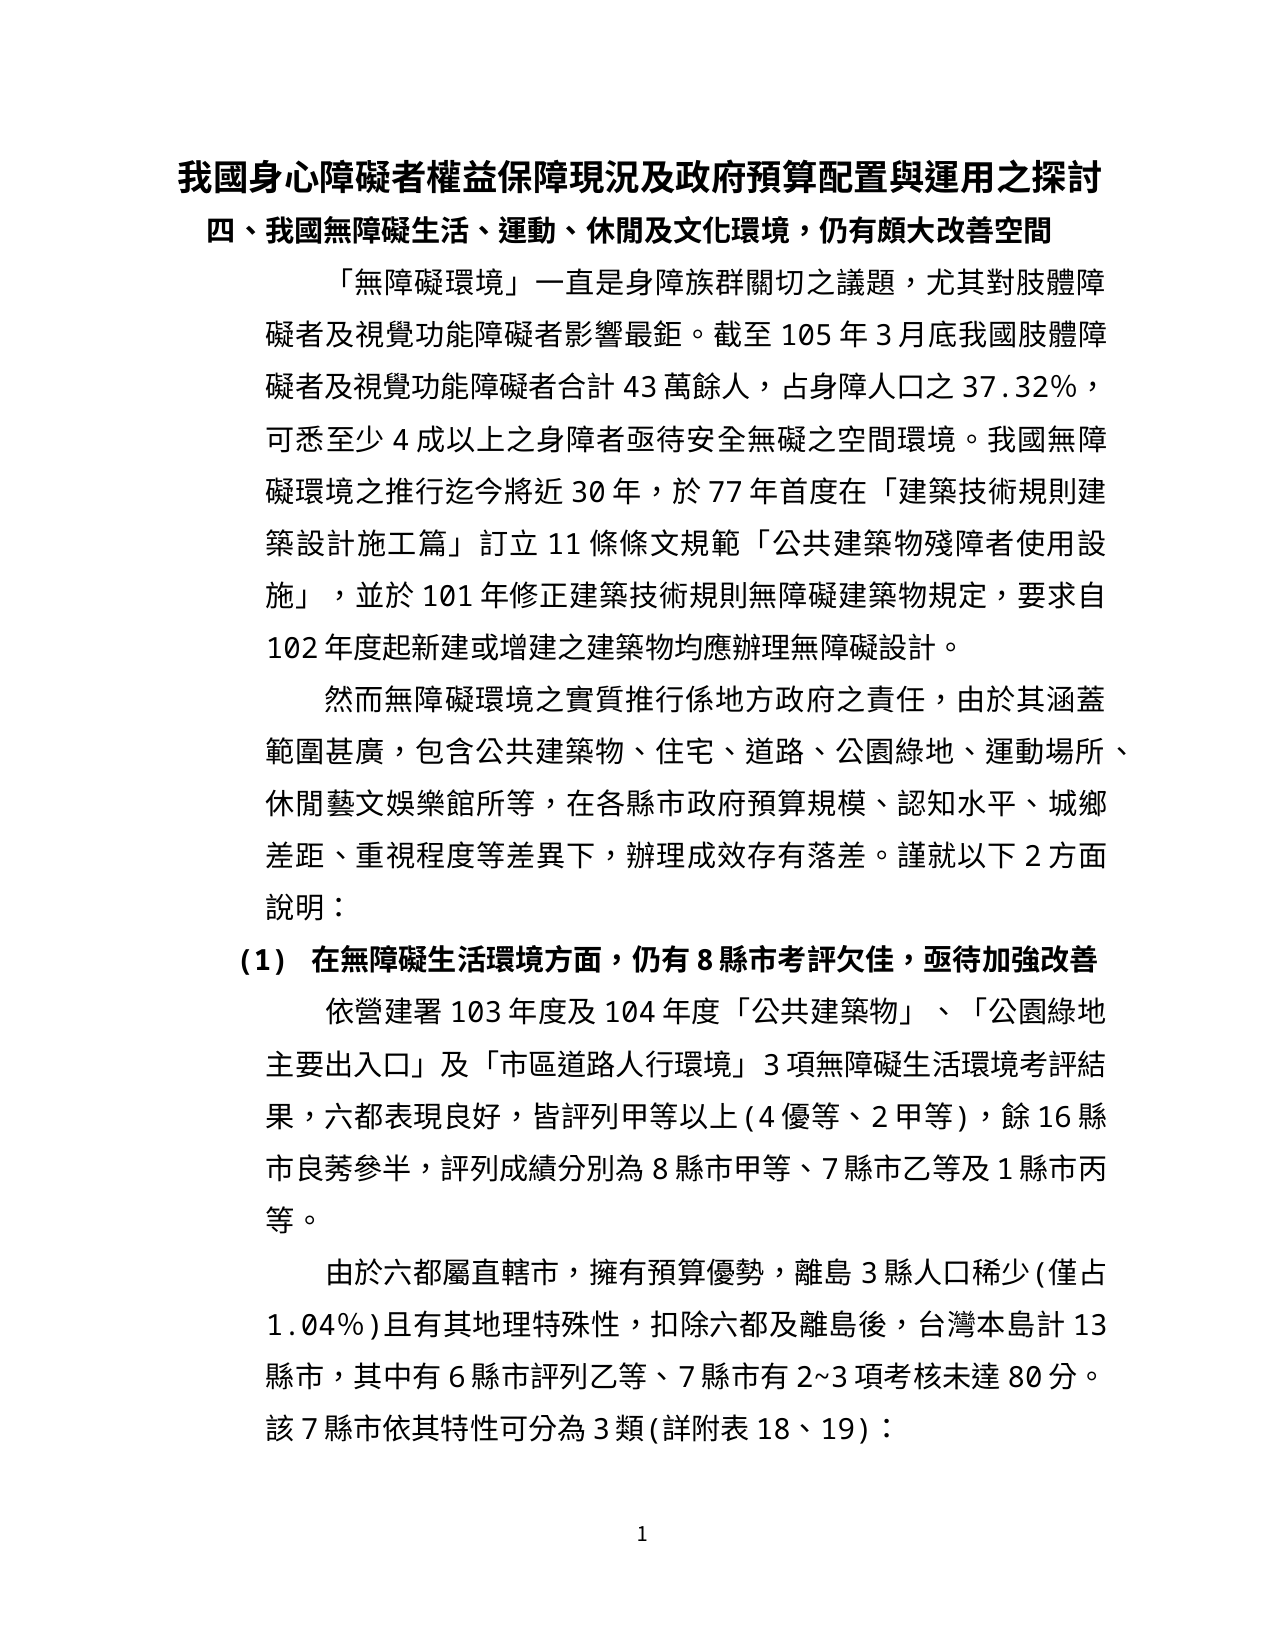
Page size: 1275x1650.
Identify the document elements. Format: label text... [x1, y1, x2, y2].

text 由於六都屬直轄市，擁有預算優勢，離島3縣人口稀少(僅占1.04％)且有其地理特殊性，扣除六都及離島後，台灣本島計13縣市，其中有6縣市評列乙等、7縣市有2~3項考核未達80分。該7縣市依其特性可分為3類(詳附表18、19)： [266, 1242, 1107, 1450]
text 然而無障礙環境之實質推行係地方政府之責任，由於其涵蓋範圍甚廣，包含公共建築物、住宅、道路、公園綠地、運動場所、休閒藝文娛樂館所等，在各縣市政府預算規模、認知水平、城鄉差距、重視程度等差異下，辦理成效存有落差。謹就以下2方面說明： [266, 669, 1107, 929]
text 四、我國無障礙生活、運動、休閒及文化環境，仍有頗大改善空間 [207, 200, 1107, 252]
text 「無障礙環境」一直是身障族群關切之議題，尤其對肢體障礙者及視覺功能障礙者影響最鉅。截至105年3月底我國肢體障礙者及視覺功能障礙者合計43萬餘人，占身障人口之37.32％，可悉至少4成以上之身障者亟待安全無礙之空間環境。我國無障礙環境之推行迄今將近30年，於77年首度在「建築技術規則建築設計施工篇」訂立11條條文規範「公共建築物殘障者使用設施」，並於101年修正建築技術規則無障礙建築物規定，要求自102年度起新建或增建之建築物均應辦理無障礙設計。 [266, 252, 1107, 669]
list 在無障礙生活環境方面，仍有8縣市考評欠佳，亟待加強改善 [236, 929, 1107, 981]
text 我國身心障礙者權益保障現況及政府預算配置與運用之探討 [177, 150, 1122, 200]
text 依營建署103年度及104年度「公共建築物」、「公園綠地主要出入口」及「市區道路人行環境」3項無障礙生活環境考評結果，六都表現良好，皆評列甲等以上(4優等、2甲等)，餘16縣市良莠參半，評列成績分別為8縣市甲等、7縣市乙等及1縣市丙等。 [266, 981, 1107, 1242]
